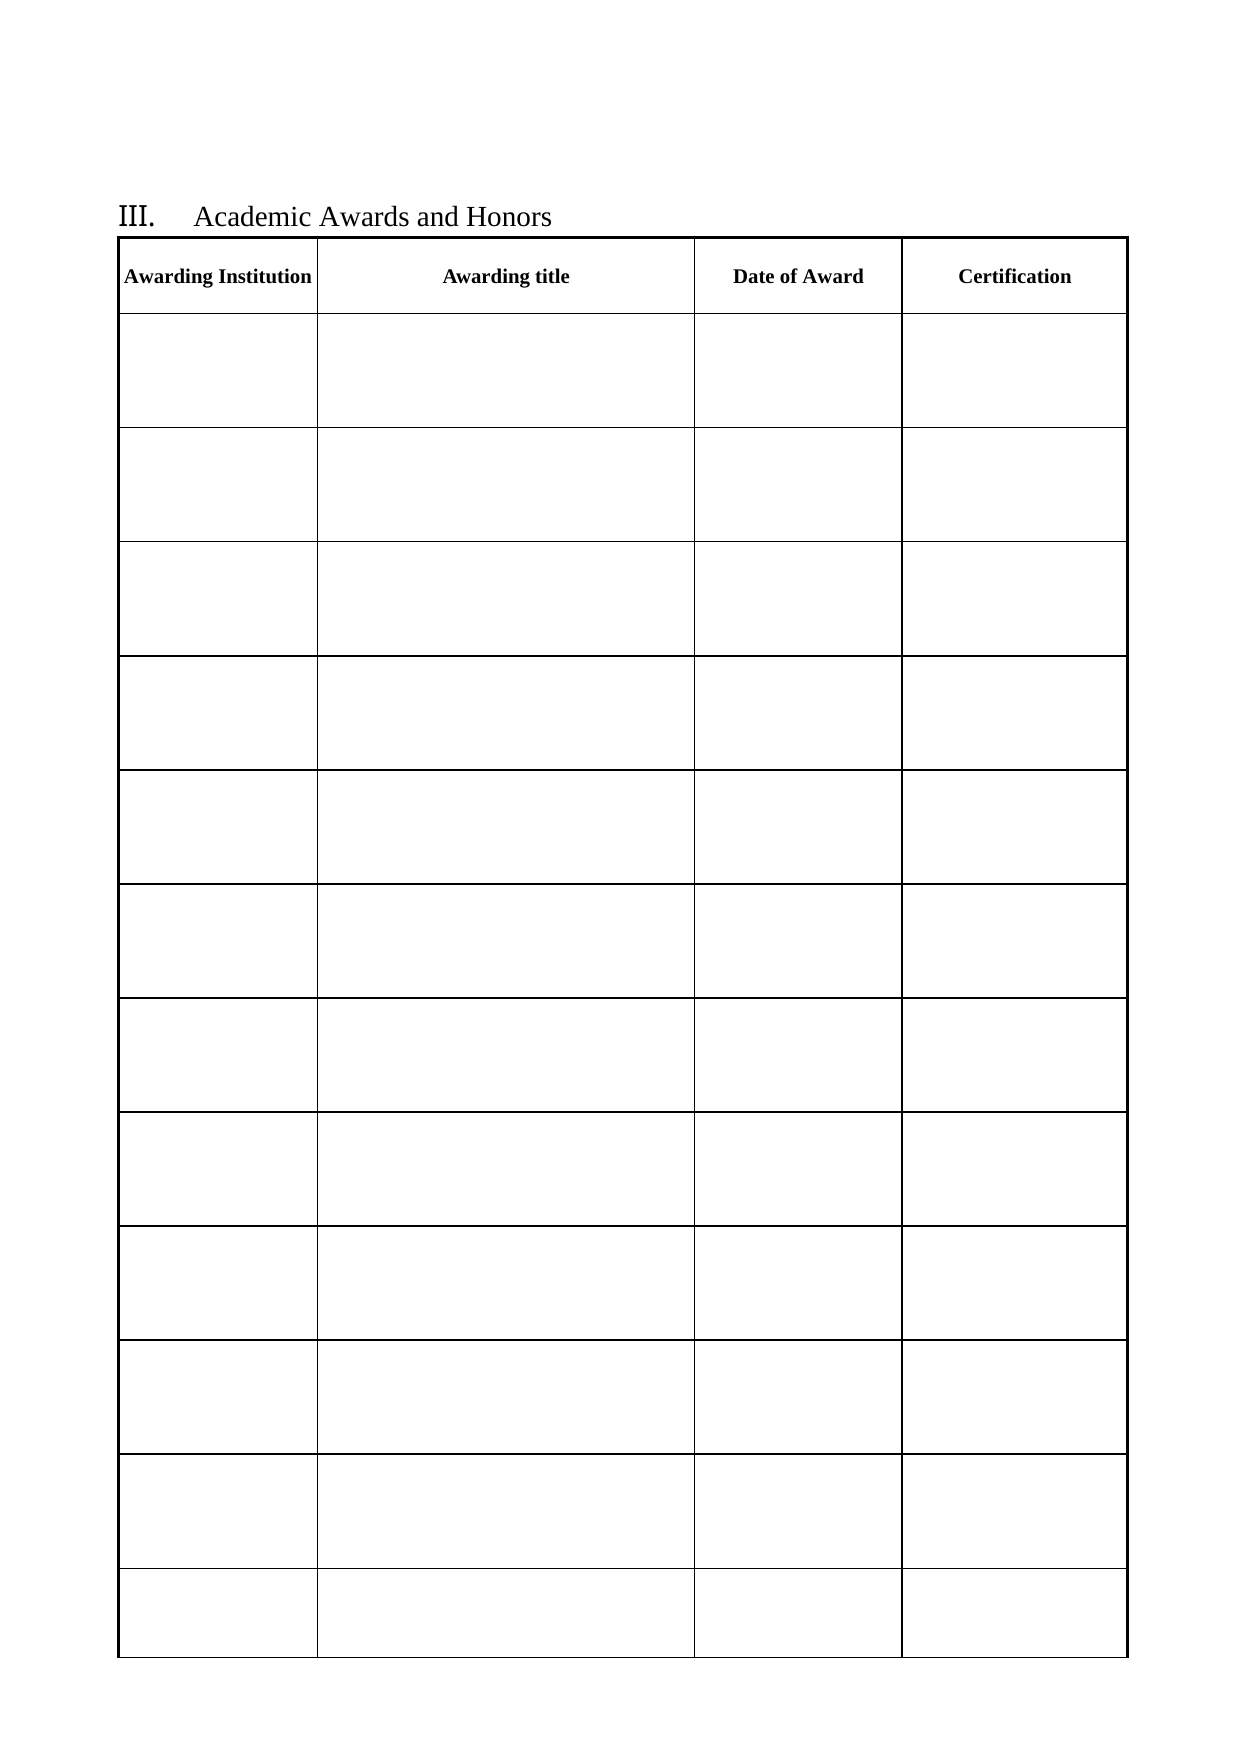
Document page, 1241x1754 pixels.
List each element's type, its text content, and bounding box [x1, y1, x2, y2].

table_cell [903, 1569, 1126, 1656]
table_header Date of Award [695, 239, 901, 313]
table_cell [120, 1455, 317, 1567]
table_cell [120, 542, 317, 655]
table_cell [120, 771, 317, 883]
table_cell [695, 1113, 901, 1225]
list Academic Awards and Honors [118, 173, 1122, 236]
table_cell [695, 1455, 901, 1567]
table_cell [903, 1455, 1126, 1567]
table_cell [903, 542, 1126, 655]
table_header Certification [903, 239, 1126, 313]
table_cell [695, 314, 901, 427]
table_cell [318, 1569, 694, 1656]
table_cell [695, 1227, 901, 1339]
table_cell [318, 999, 694, 1111]
table_cell [903, 1113, 1126, 1225]
table_cell [318, 428, 694, 541]
table_cell [695, 542, 901, 655]
table_cell [120, 1113, 317, 1225]
table_cell [120, 657, 317, 769]
table_cell [695, 999, 901, 1111]
table_cell [695, 771, 901, 883]
table_cell [903, 314, 1126, 427]
table_header Awarding title [318, 239, 694, 313]
table_cell [318, 1113, 694, 1225]
table_cell [318, 1227, 694, 1339]
table_cell [318, 1341, 694, 1453]
table_cell [903, 1227, 1126, 1339]
table_cell [903, 1341, 1126, 1453]
table_cell [695, 885, 901, 997]
table_cell [318, 771, 694, 883]
table_cell [318, 657, 694, 769]
table_cell [903, 885, 1126, 997]
table_cell [120, 314, 317, 427]
table_cell [903, 771, 1126, 883]
table_cell [695, 657, 901, 769]
table_cell [318, 542, 694, 655]
table_cell [120, 428, 317, 541]
table_cell [903, 428, 1126, 541]
table_cell [120, 999, 317, 1111]
table_cell [318, 1455, 694, 1567]
table_cell [318, 314, 694, 427]
table_header Awarding Institution [120, 239, 317, 313]
table_cell [120, 1569, 317, 1656]
table_cell [903, 657, 1126, 769]
table_cell [120, 885, 317, 997]
table_cell [695, 428, 901, 541]
table_cell [318, 885, 694, 997]
table_cell [120, 1341, 317, 1453]
table_cell [695, 1569, 901, 1656]
table_cell [903, 999, 1126, 1111]
table_cell [695, 1341, 901, 1453]
table_cell [120, 1227, 317, 1339]
